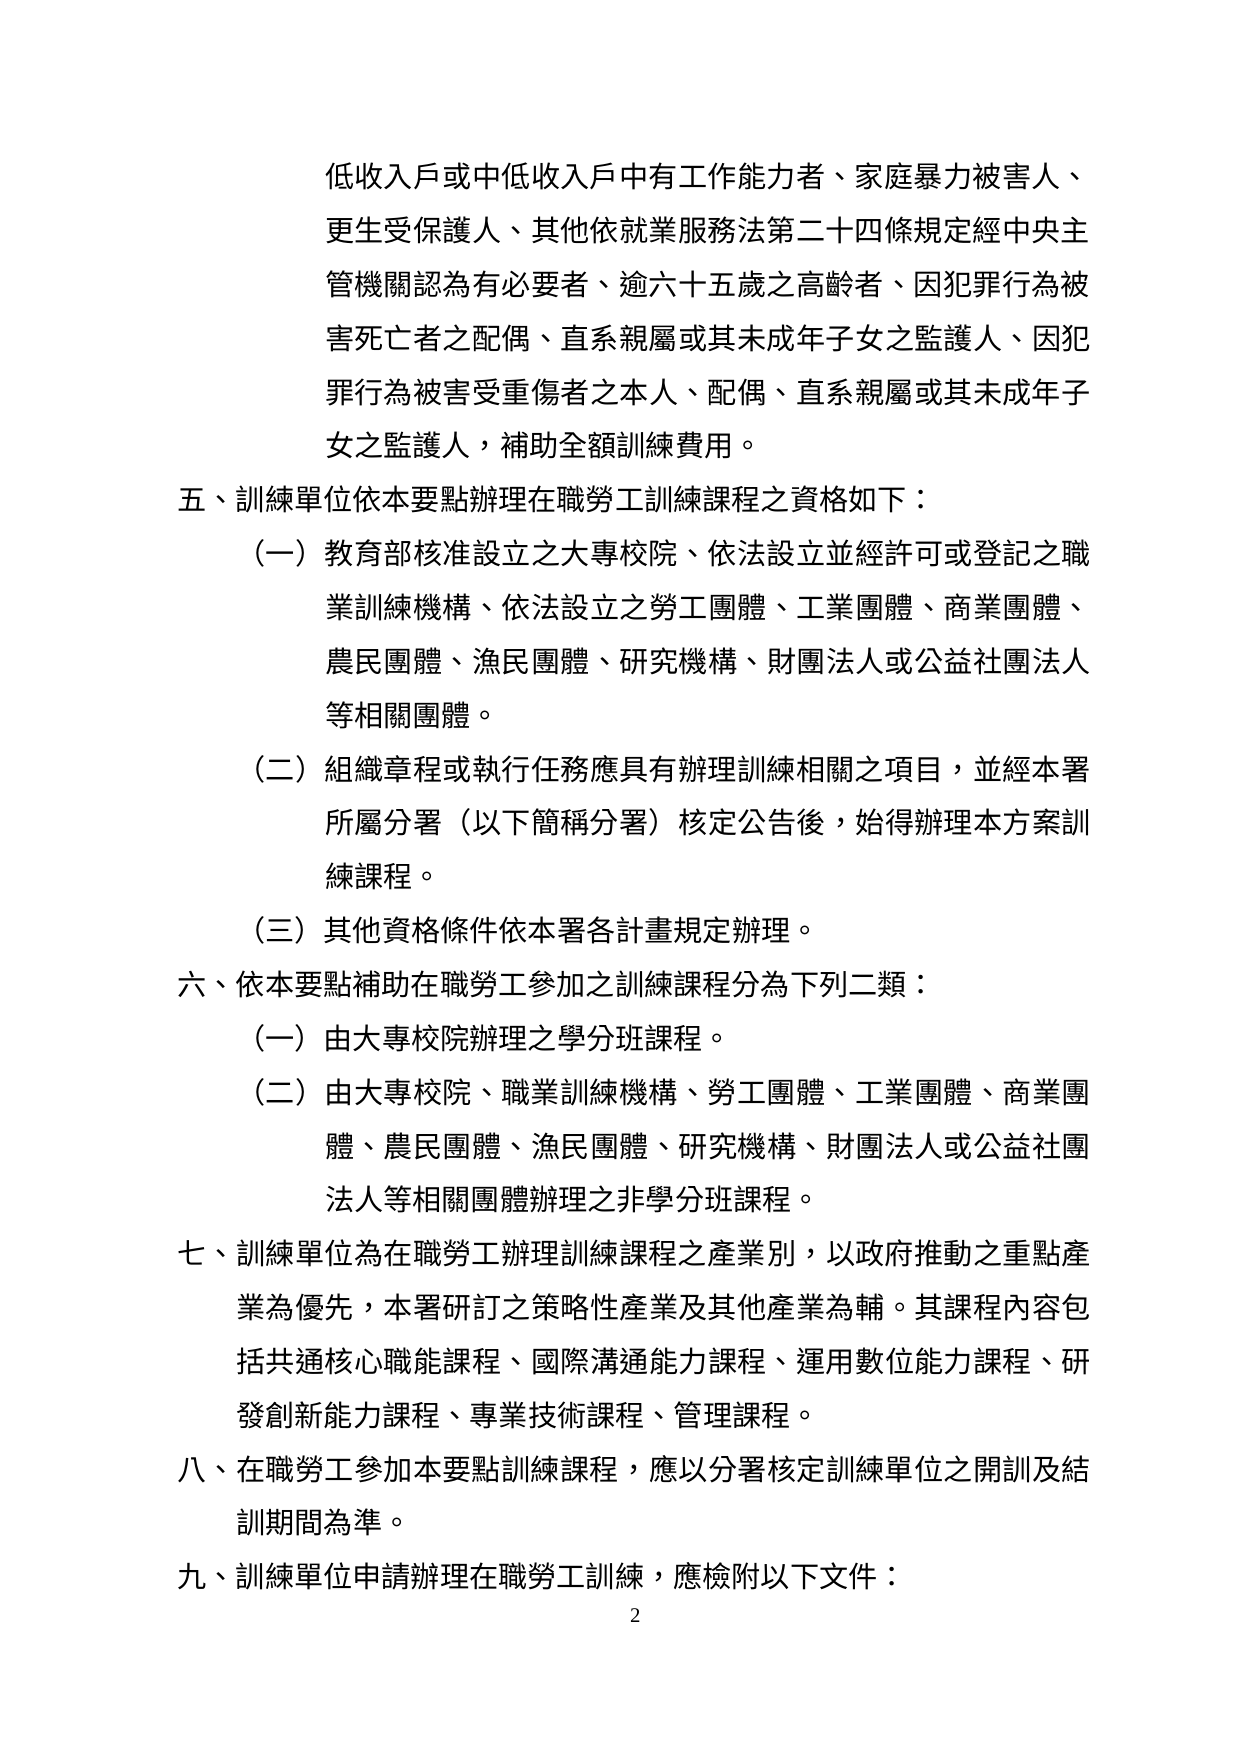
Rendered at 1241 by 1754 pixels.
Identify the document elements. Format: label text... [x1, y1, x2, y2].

text 低收入戶或中低收入戶中有工作能力者、家庭暴力被害人、更生受保護人、其他依就業服務法第二十四條規定經中央主管機關認為有必要者、逾六十五歲之高齡者、因犯罪行為被害死亡者之配偶、直系親屬或其未成年子女之監護人、因犯罪行為被害受重傷者之本人、配偶、直系親屬或其未成年子女之監護人，補助全額訓練費用。 [236, 148, 1092, 471]
text （一）由大專校院辦理之學分班課程。 [236, 1010, 1092, 1063]
text 九、訓練單位申請辦理在職勞工訓練，應檢附以下文件： [177, 1548, 1092, 1602]
text （二）由大專校院、職業訓練機構、勞工團體、工業團體、商業團體、農民團體、漁民團體、研究機構、財團法人或公益社團法人等相關團體辦理之非學分班課程。 [236, 1063, 1092, 1225]
text 五、訓練單位依本要點辦理在職勞工訓練課程之資格如下： [177, 471, 1092, 525]
text 八、在職勞工參加本要點訓練課程，應以分署核定訓練單位之開訓及結訓期間為準。 [177, 1441, 1092, 1548]
text （二）組織章程或執行任務應具有辦理訓練相關之項目，並經本署所屬分署（以下簡稱分署）核定公告後，始得辦理本方案訓練課程。 [236, 740, 1092, 902]
text （一）教育部核准設立之大專校院、依法設立並經許可或登記之職業訓練機構、依法設立之勞工團體、工業團體、商業團體、農民團體、漁民團體、研究機構、財團法人或公益社團法人等相關團體。 [236, 525, 1092, 740]
text （三）其他資格條件依本署各計畫規定辦理。 [236, 902, 1092, 956]
text 七、訓練單位為在職勞工辦理訓練課程之產業別，以政府推動之重點產業為優先，本署研訂之策略性產業及其他產業為輔。其課程內容包括共通核心職能課程、國際溝通能力課程、運用數位能力課程、研發創新能力課程、專業技術課程、管理課程。 [177, 1225, 1092, 1441]
text 六、依本要點補助在職勞工參加之訓練課程分為下列二類： [177, 956, 1092, 1010]
